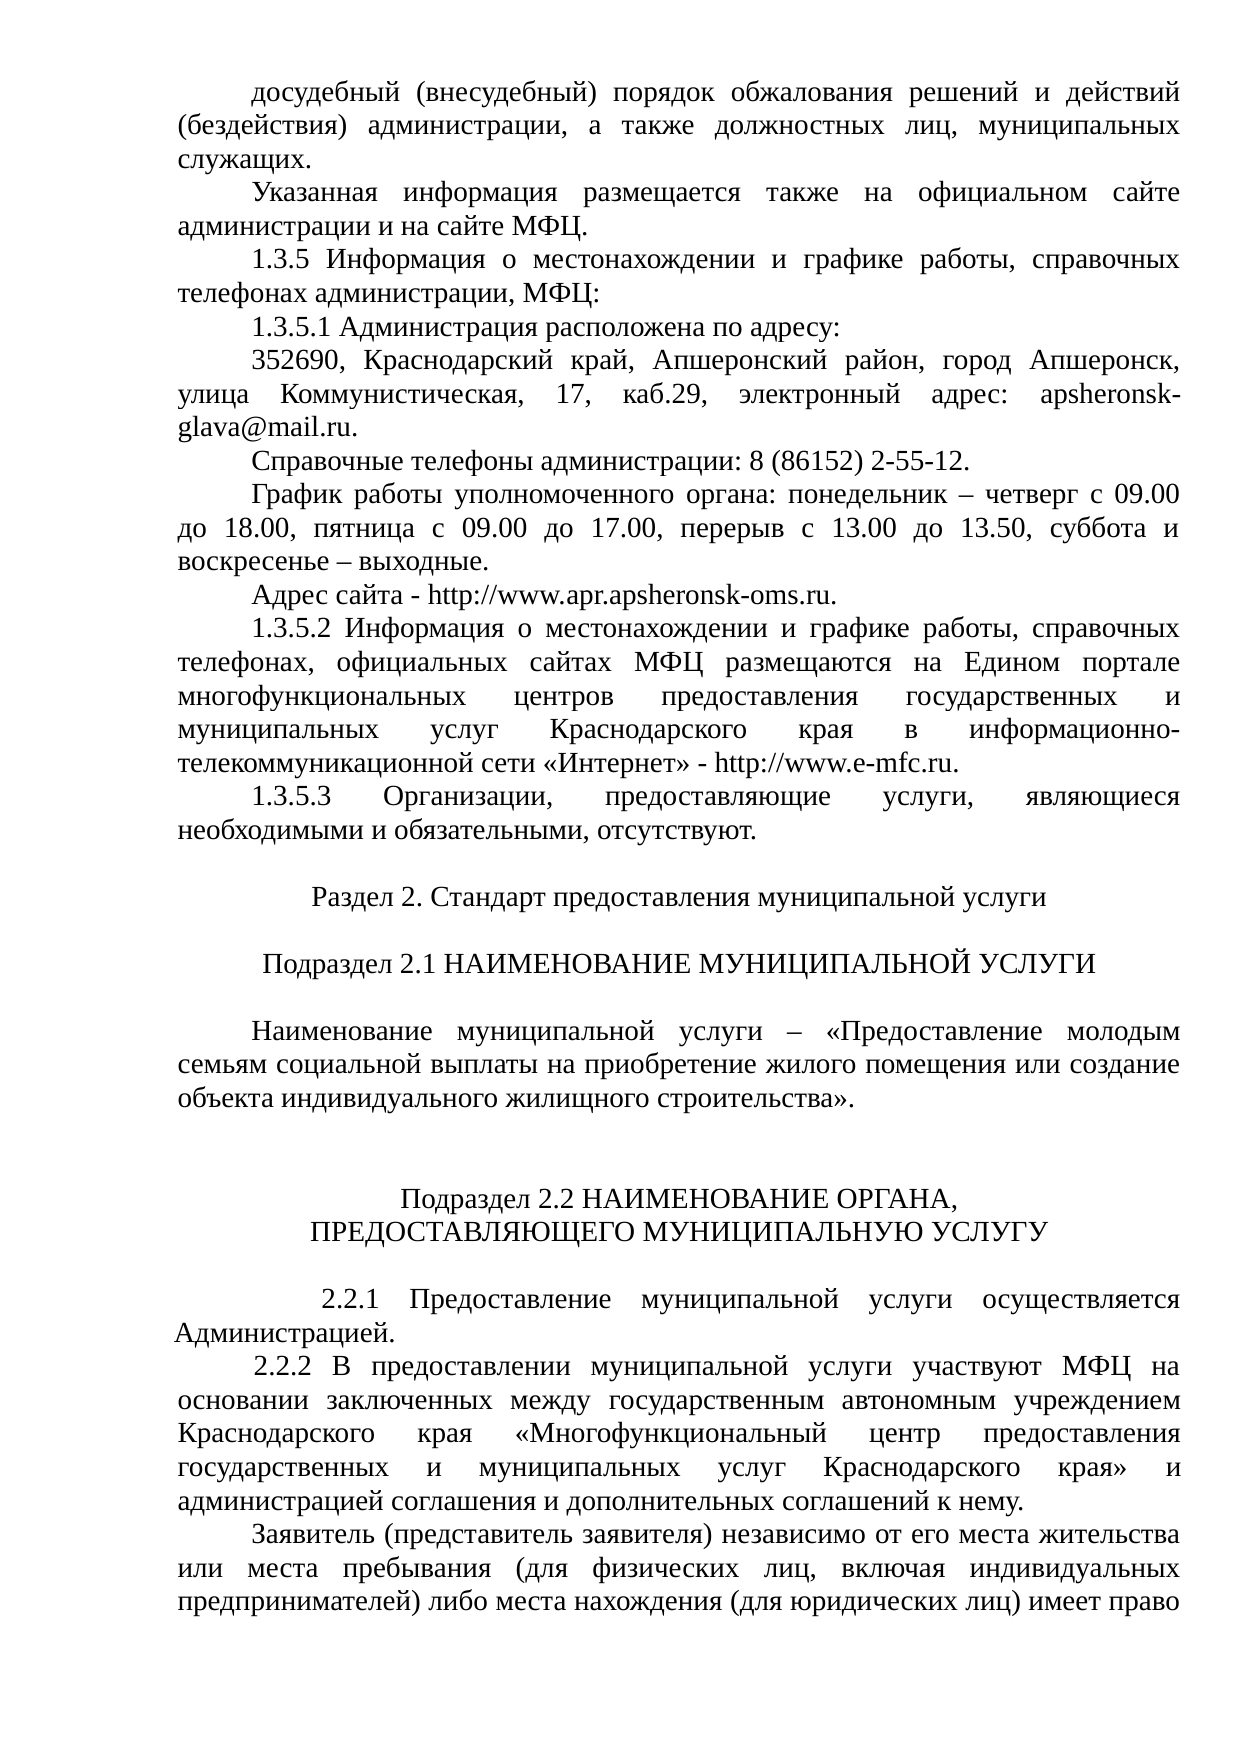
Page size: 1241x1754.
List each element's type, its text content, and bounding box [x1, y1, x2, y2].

text Подраздел 2.1 НАИМЕНОВАНИЕ МУНИЦИПАЛЬНОЙ УСЛУГИ [177, 946, 1181, 979]
text 1.3.5.1 Администрация расположена по адресу: [177, 309, 1181, 342]
text График работы уполномоченного органа: понедельник – четверг с 09.00 до 18.00, пятница с 09.00 до 17.00, перерыв с 13.00 до 13.50, суббота и воскресенье – выходные. [177, 476, 1181, 577]
text 2.2.2 В предоставлении муниципальной услуги участвуют МФЦ на основании заключенных между государственным автономным учреждением Краснодарского края «Многофункциональный центр предоставления государственных и муниципальных услуг Краснодарского края» и администрацией соглашения и дополнительных соглашений к нему. [177, 1348, 1181, 1516]
text 2.2.1 Предоставление муниципальной услуги осуществляется Администрацией. [174, 1281, 1181, 1348]
text 1.3.5.2 Информация о местонахождении и графике работы, справочных телефонах, официальных сайтах МФЦ размещаются на Едином портале многофункциональных центров предоставления государственных и муниципальных услуг Краснодарского края в информационно-телекоммуникационной сети «Интернет» - http://www.e-mfc.ru. [177, 611, 1181, 778]
text 1.3.5 Информация о местонахождении и графике работы, справочных телефонах администрации, МФЦ: [177, 242, 1181, 309]
text Заявитель (представитель заявителя) независимо от его места жительства или места пребывания (для физических лиц, включая индивидуальных предпринимателей) либо места нахождения (для юридических лиц) имеет право [177, 1516, 1181, 1617]
text Наименование муниципальной услуги – «Предоставление молодым семьям социальной выплаты на приобретение жилого помещения или создание объекта индивидуального жилищного строительства». [177, 1013, 1181, 1114]
text ПРЕДОСТАВЛЯЮЩЕГО МУНИЦИПАЛЬНУЮ УСЛУГУ [177, 1214, 1181, 1248]
text Справочные телефоны администрации: 8 (86152) 2-55-12. [177, 443, 1181, 476]
text Указанная информация размещается также на официальном сайте администрации и на сайте МФЦ. [177, 174, 1181, 242]
text Адрес сайта - http://www.apr.apsheronsk-oms.ru. [177, 577, 1181, 611]
text Подраздел 2.2 НАИМЕНОВАНИЕ ОРГАНА, [177, 1181, 1181, 1214]
text досудебный (внесудебный) порядок обжалования решений и действий (бездействия) администрации, а также должностных лиц, муниципальных служащих. [177, 74, 1181, 174]
text Раздел 2. Стандарт предоставления муниципальной услуги [177, 879, 1181, 912]
text 352690, Краснодарский край, Апшеронский район, город Апшеронск, улица Коммунистическая, 17, каб.29, электронный адрес: apsheronsk-glava@mail.ru. [177, 342, 1181, 443]
text 1.3.5.3 Организации, предоставляющие услуги, являющиеся необходимыми и обязательными, отсутствуют. [177, 778, 1181, 845]
